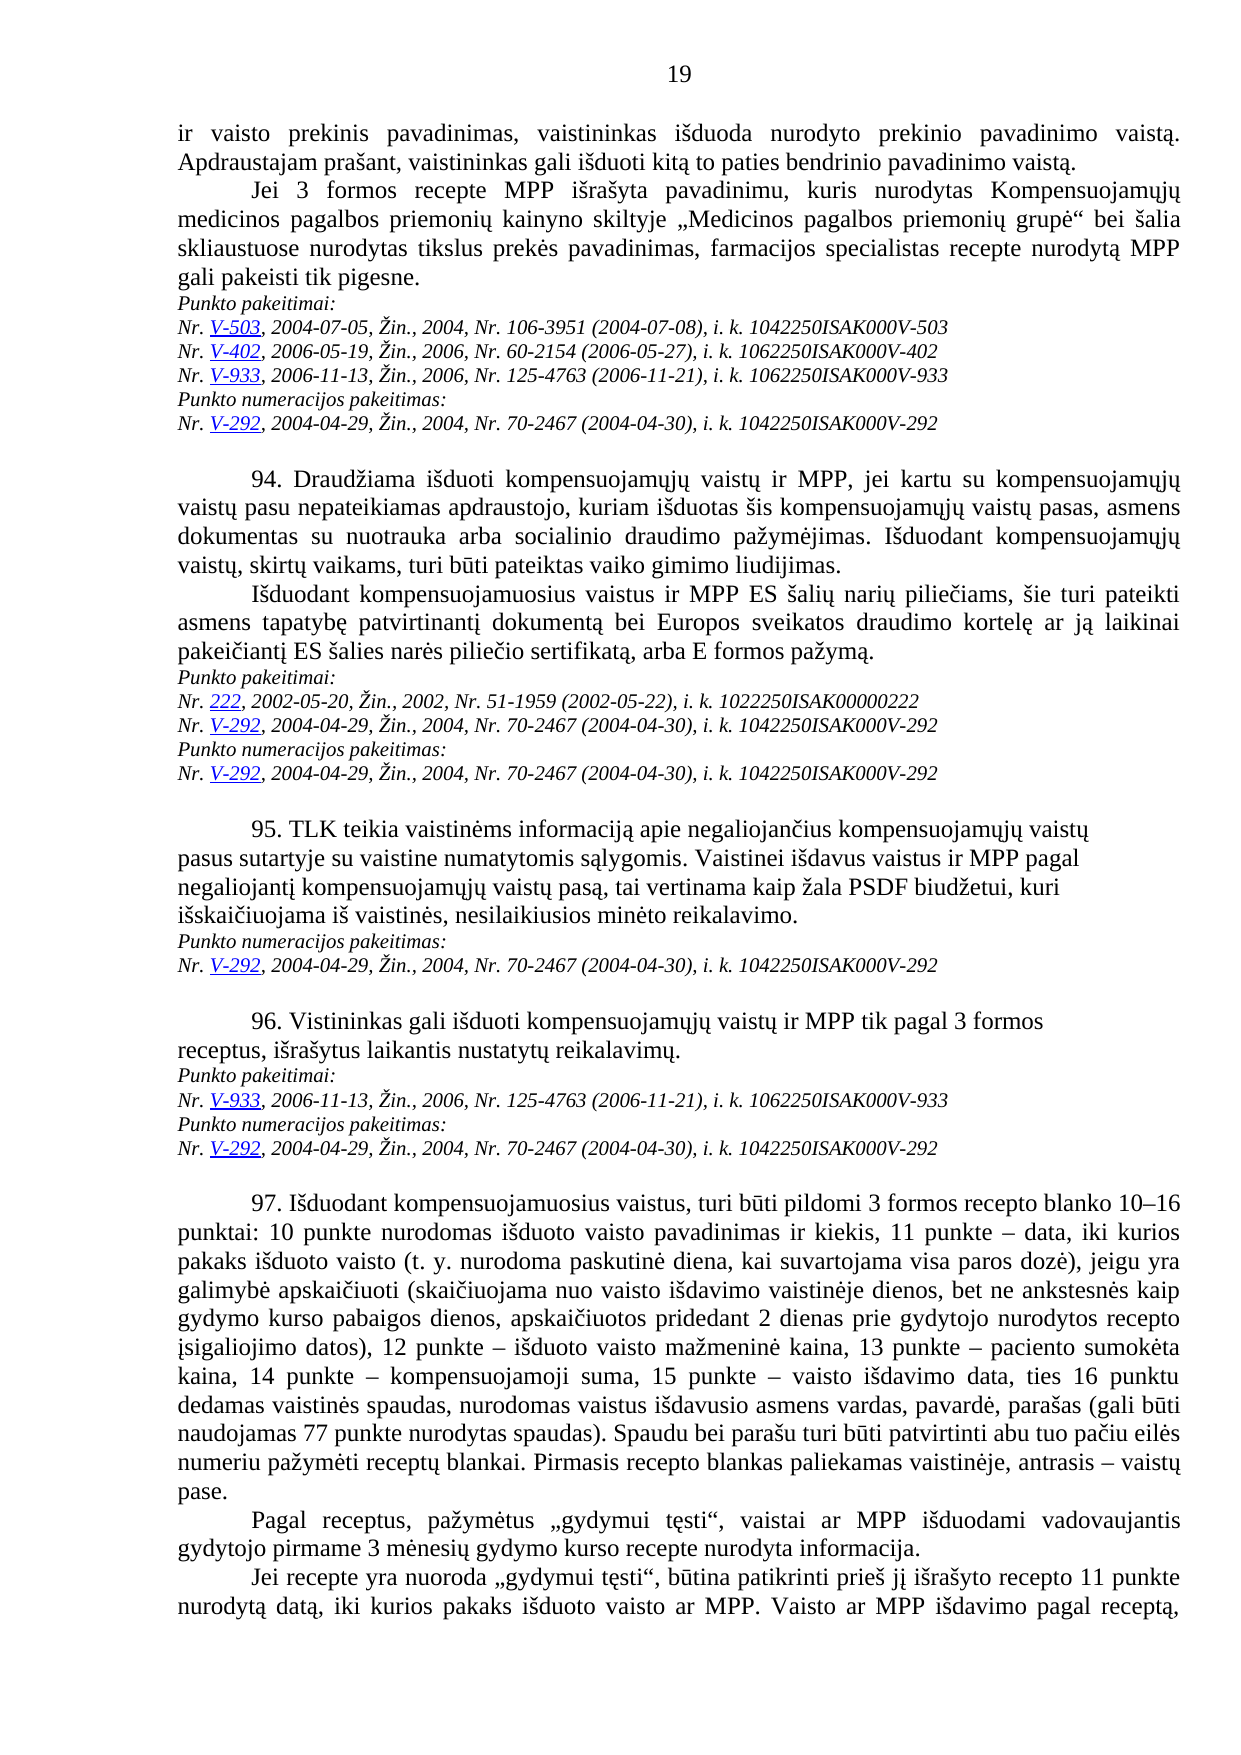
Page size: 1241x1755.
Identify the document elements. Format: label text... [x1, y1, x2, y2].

text Jei 3 formos recepte MPP išrašyta pavadinimu, kuris nurodytas Kompensuojamųjų medicinos pagalbos priemonių kainyno skiltyje „Medicinos pagalbos priemonių grupė“ bei šalia skliaustuose nurodytas tikslus prekės pavadinimas, farmacijos specialistas recepte nurodytą MPP gali pakeisti tik pigesne. [177, 176, 1181, 291]
text ir vaisto prekinis pavadinimas, vaistininkas išduoda nurodyto prekinio pavadinimo vaistą. Apdraustajam prašant, vaistininkas gali išduoti kitą to paties bendrinio pavadinimo vaistą. [177, 118, 1181, 176]
text Punkto pakeitimai: [177, 1063, 1181, 1087]
text Nr. V-292, 2004-04-29, Žin., 2004, Nr. 70-2467 (2004-04-30), i. k. 1042250ISAK000V-292 [177, 411, 1181, 435]
text Nr. V-292, 2004-04-29, Žin., 2004, Nr. 70-2467 (2004-04-30), i. k. 1042250ISAK000V-292 [177, 1136, 1181, 1160]
text 94. Draudžiama išduoti kompensuojamųjų vaistų ir MPP, jei kartu su kompensuojamųjų vaistų pasu nepateikiamas apdraustojo, kuriam išduotas šis kompensuojamųjų vaistų pasas, asmens dokumentas su nuotrauka arba socialinio draudimo pažymėjimas. Išduodant kompensuojamųjų vaistų, skirtų vaikams, turi būti pateiktas vaiko gimimo liudijimas. [177, 464, 1181, 579]
text Nr. V-503, 2004-07-05, Žin., 2004, Nr. 106-3951 (2004-07-08), i. k. 1042250ISAK000V-503 [177, 315, 1181, 339]
text Nr. V-402, 2006-05-19, Žin., 2006, Nr. 60-2154 (2006-05-27), i. k. 1062250ISAK000V-402 [177, 339, 1181, 363]
text Punkto numeracijos pakeitimas: [177, 387, 1181, 411]
text Nr. V-292, 2004-04-29, Žin., 2004, Nr. 70-2467 (2004-04-30), i. k. 1042250ISAK000V-292 [177, 761, 1181, 785]
text Nr. V-292, 2004-04-29, Žin., 2004, Nr. 70-2467 (2004-04-30), i. k. 1042250ISAK000V-292 [177, 713, 1181, 737]
text Punkto numeracijos pakeitimas: [177, 737, 1181, 761]
text Punkto pakeitimai: [177, 665, 1181, 689]
text Nr. V-933, 2006-11-13, Žin., 2006, Nr. 125-4763 (2006-11-21), i. k. 1062250ISAK000V-933 [177, 1087, 1181, 1112]
text Punkto pakeitimai: [177, 291, 1181, 315]
text 97. Išduodant kompensuojamuosius vaistus, turi būti pildomi 3 formos recepto blanko 10–16 punktai: 10 punkte nurodomas išduoto vaisto pavadinimas ir kiekis, 11 punkte – data, iki kurios pakaks išduoto vaisto (t. y. nurodoma paskutinė diena, kai suvartojama visa paros dozė), jeigu yra galimybė apskaičiuoti (skaičiuojama nuo vaisto išdavimo vaistinėje dienos, bet ne ankstesnės kaip gydymo kurso pabaigos dienos, apskaičiuotos pridedant 2 dienas prie gydytojo nurodytos recepto įsigaliojimo datos), 12 punkte – išduoto vaisto mažmeninė kaina, 13 punkte – paciento sumokėta kaina, 14 punkte – kompensuojamoji suma, 15 punkte – vaisto išdavimo data, ties 16 punktu dedamas vaistinės spaudas, nurodomas vaistus išdavusio asmens vardas, pavardė, parašas (gali būti naudojamas 77 punkte nurodytas spaudas). Spaudu bei parašu turi būti patvirtinti abu tuo pačiu eilės numeriu pažymėti receptų blankai. Pirmasis recepto blankas paliekamas vaistinėje, antrasis – vaistų pase. [177, 1188, 1181, 1505]
text 96. Vistininkas gali išduoti kompensuojamųjų vaistų ir MPP tik pagal 3 formos receptus, išrašytus laikantis nustatytų reikalavimų. [177, 1006, 1122, 1063]
text Pagal receptus, pažymėtus „gydymui tęsti“, vaistai ar MPP išduodami vadovaujantis gydytojo pirmame 3 mėnesių gydymo kurso recepte nurodyta informacija. [177, 1505, 1181, 1562]
text Punkto numeracijos pakeitimas: [177, 1112, 1181, 1136]
text Nr. V-933, 2006-11-13, Žin., 2006, Nr. 125-4763 (2006-11-21), i. k. 1062250ISAK000V-933 [177, 363, 1181, 387]
text Punkto numeracijos pakeitimas: [177, 929, 1181, 953]
text Nr. V-292, 2004-04-29, Žin., 2004, Nr. 70-2467 (2004-04-30), i. k. 1042250ISAK000V-292 [177, 953, 1181, 977]
text Išduodant kompensuojamuosius vaistus ir MPP ES šalių narių piliečiams, šie turi pateikti asmens tapatybę patvirtinantį dokumentą bei Europos sveikatos draudimo kortelę ar ją laikinai pakeičiantį ES šalies narės piliečio sertifikatą, arba E formos pažymą. [177, 579, 1181, 665]
text 95. TLK teikia vaistinėms informaciją apie negaliojančius kompensuojamųjų vaistų pasus sutartyje su vaistine numatytomis sąlygomis. Vaistinei išdavus vaistus ir MPP pagal negaliojantį kompensuojamųjų vaistų pasą, tai vertinama kaip žala PSDF biudžetui, kuri išskaičiuojama iš vaistinės, nesilaikiusios minėto reikalavimo. [177, 814, 1122, 929]
text Nr. 222, 2002-05-20, Žin., 2002, Nr. 51-1959 (2002-05-22), i. k. 1022250ISAK00000222 [177, 689, 1181, 713]
text Jei recepte yra nuoroda „gydymui tęsti“, būtina patikrinti prieš jį išrašyto recepto 11 punkte nurodytą datą, iki kurios pakaks išduoto vaisto ar MPP. Vaisto ar MPP išdavimo pagal receptą, [177, 1562, 1181, 1620]
